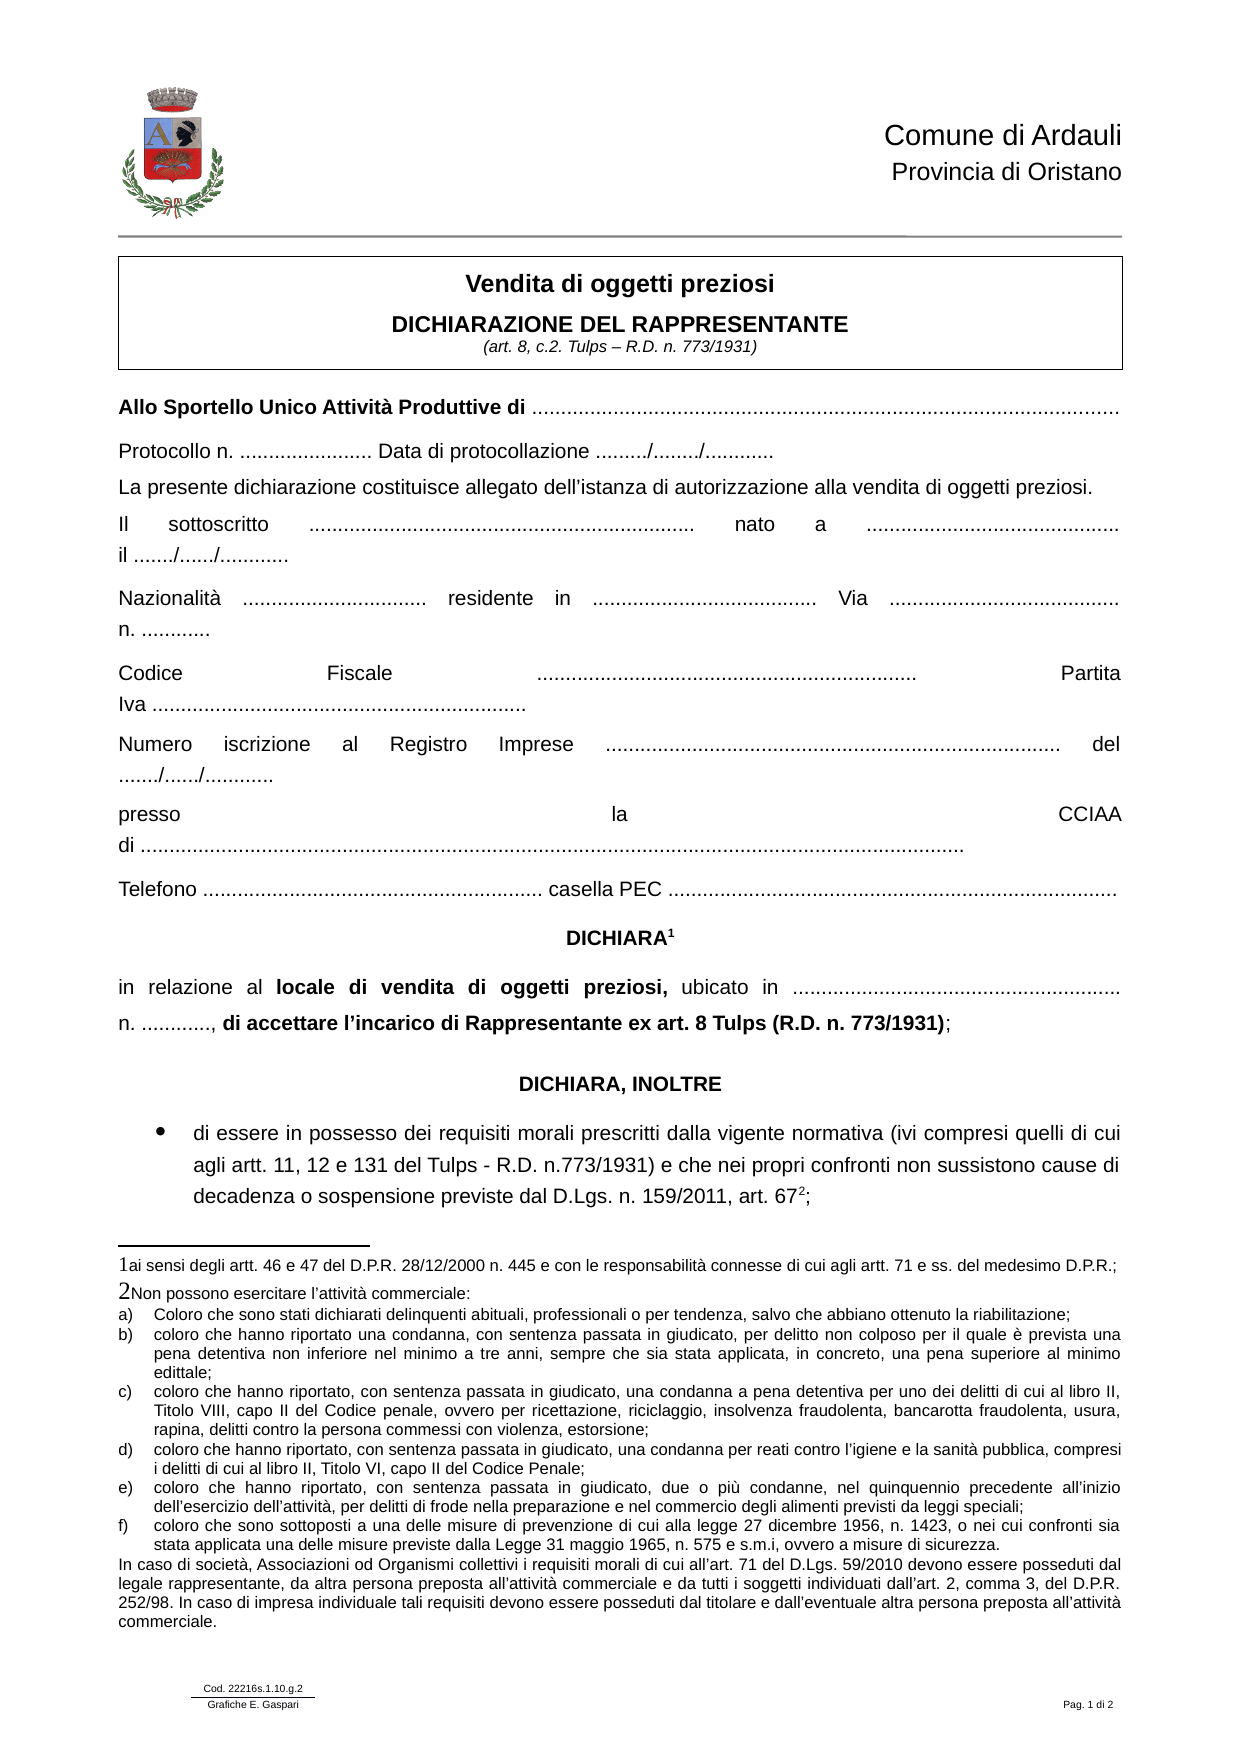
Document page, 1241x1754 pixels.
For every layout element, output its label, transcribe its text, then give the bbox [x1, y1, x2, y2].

table_header Vendita di oggetti preziosi DICHIARAZIONE DEL RAPPRESENTANTE (art. 8, c.2. Tulps – R.D. n. 773/1931) [119, 257, 1122, 369]
text Comune di Ardauli [224, 118, 1122, 152]
list In caso di società, Associazioni od Organismi collettivi i requisiti morali di cui all’art. 71 del D.Lgs. 59/2010 devono essere posseduti dal legale rappresentante, da altra persona preposta all’attività commerciale e da tutti i soggetti individuati dall’art. 2, comma 3, del D.P.R. 252/98. In caso di impresa individuale tali requisiti devono essere posseduti dal titolare e dall’eventuale altra persona preposta all’attività commerciale. [118, 1554, 1122, 1631]
text in relazione al locale di vendita di oggetti preziosi, ubicato in ......................................................... n. ............, di accettare l’incarico di Rappresentante ex art. 8 Tulps (R.D. n. 773/1931); [118, 975, 1122, 1035]
list coloro che hanno riportato, con sentenza passata in giudicato, una condanna a pena detentiva per uno dei delitti di cui al libro II, Titolo VIII, capo II del Codice penale, ovvero per ricettazione, riciclaggio, insolvenza fraudolenta, bancarotta fraudolenta, usura, rapina, delitti contro la persona commessi con violenza, estorsione; [118, 1382, 1122, 1439]
text Provincia di Oristano [224, 157, 1122, 185]
list coloro che sono sottoposti a una delle misure di prevenzione di cui alla legge 27 dicembre 1956, n. 1423, o nei cui confronti sia stata applicata una delle misure previste dalla Legge 31 maggio 1965, n. 575 e s.m.i, ovvero a misure di sicurezza. [118, 1516, 1122, 1554]
text Allo Sportello Unico Attività Produttive di [118, 395, 1122, 419]
text DICHIARA [118, 926, 1122, 950]
text DICHIARA, INOLTRE [118, 1072, 1122, 1096]
list coloro che hanno riportato, con sentenza passata in giudicato, due o più condanne, nel quinquennio precedente all’inizio dell’esercizio dell’attività, per delitti di frode nella preparazione e nel commercio degli alimenti previsti da leggi speciali; [118, 1478, 1122, 1516]
text Codice Fiscale .................................................................. Partita Iva ................................................................. [118, 661, 1122, 716]
text presso la CCIAA di ............................................................................................................................................... [118, 802, 1122, 857]
picture [122, 87, 224, 219]
text Nazionalità ................................ residente in ....................................... Via ........................................ n. ............ [118, 586, 1122, 641]
text ai sensi degli artt. 46 e 47 del D.P.R. 28/12/2000 n. 445 e con le responsabilità connesse di cui agli artt. 71 e ss. del medesimo D.P.R.; [118, 1252, 1122, 1276]
list Non possono esercitare l’attività commerciale: [118, 1276, 1122, 1305]
list coloro che hanno riportato una condanna, con sentenza passata in giudicato, per delitto non colposo per il quale è prevista una pena detentiva non inferiore nel minimo a tre anni, sempre che sia stata applicata, in concreto, una pena superiore al minimo edittale; [118, 1324, 1122, 1382]
text Telefono ........................................................... casella PEC .............................................................................. [118, 877, 1122, 901]
list coloro che hanno riportato, con sentenza passata in giudicato, una condanna per reati contro l’igiene e la sanità pubblica, compresi i delitti di cui al libro II, Titolo VI, capo II del Codice Penale; [118, 1439, 1122, 1478]
text Protocollo n. ....................... Data di protocollazione ........./......../............ [118, 438, 1122, 462]
text Numero iscrizione al Registro Imprese ............................................................................... del ......./....../............ [118, 732, 1122, 787]
list di essere in possesso dei requisiti morali prescritti dalla vigente normativa (ivi compresi quelli di cui agli artt. 11, 12 e 131 del Tulps - R.D. n.773/1931) e che nei propri confronti non sussistono cause di decadenza o sospensione previste dal D.Lgs. n. 159/2011, art. 67; [156, 1121, 1122, 1208]
list Coloro che sono stati dichiarati delinquenti abituali, professionali o per tendenza, salvo che abbiano ottenuto la riabilitazione; [118, 1305, 1122, 1324]
text La presente dichiarazione costituisce allegato dell’istanza di autorizzazione alla vendita di oggetti preziosi. [118, 475, 1122, 499]
text Il sottoscritto ................................................................... nato a ............................................ il ......./....../............ [118, 511, 1122, 566]
